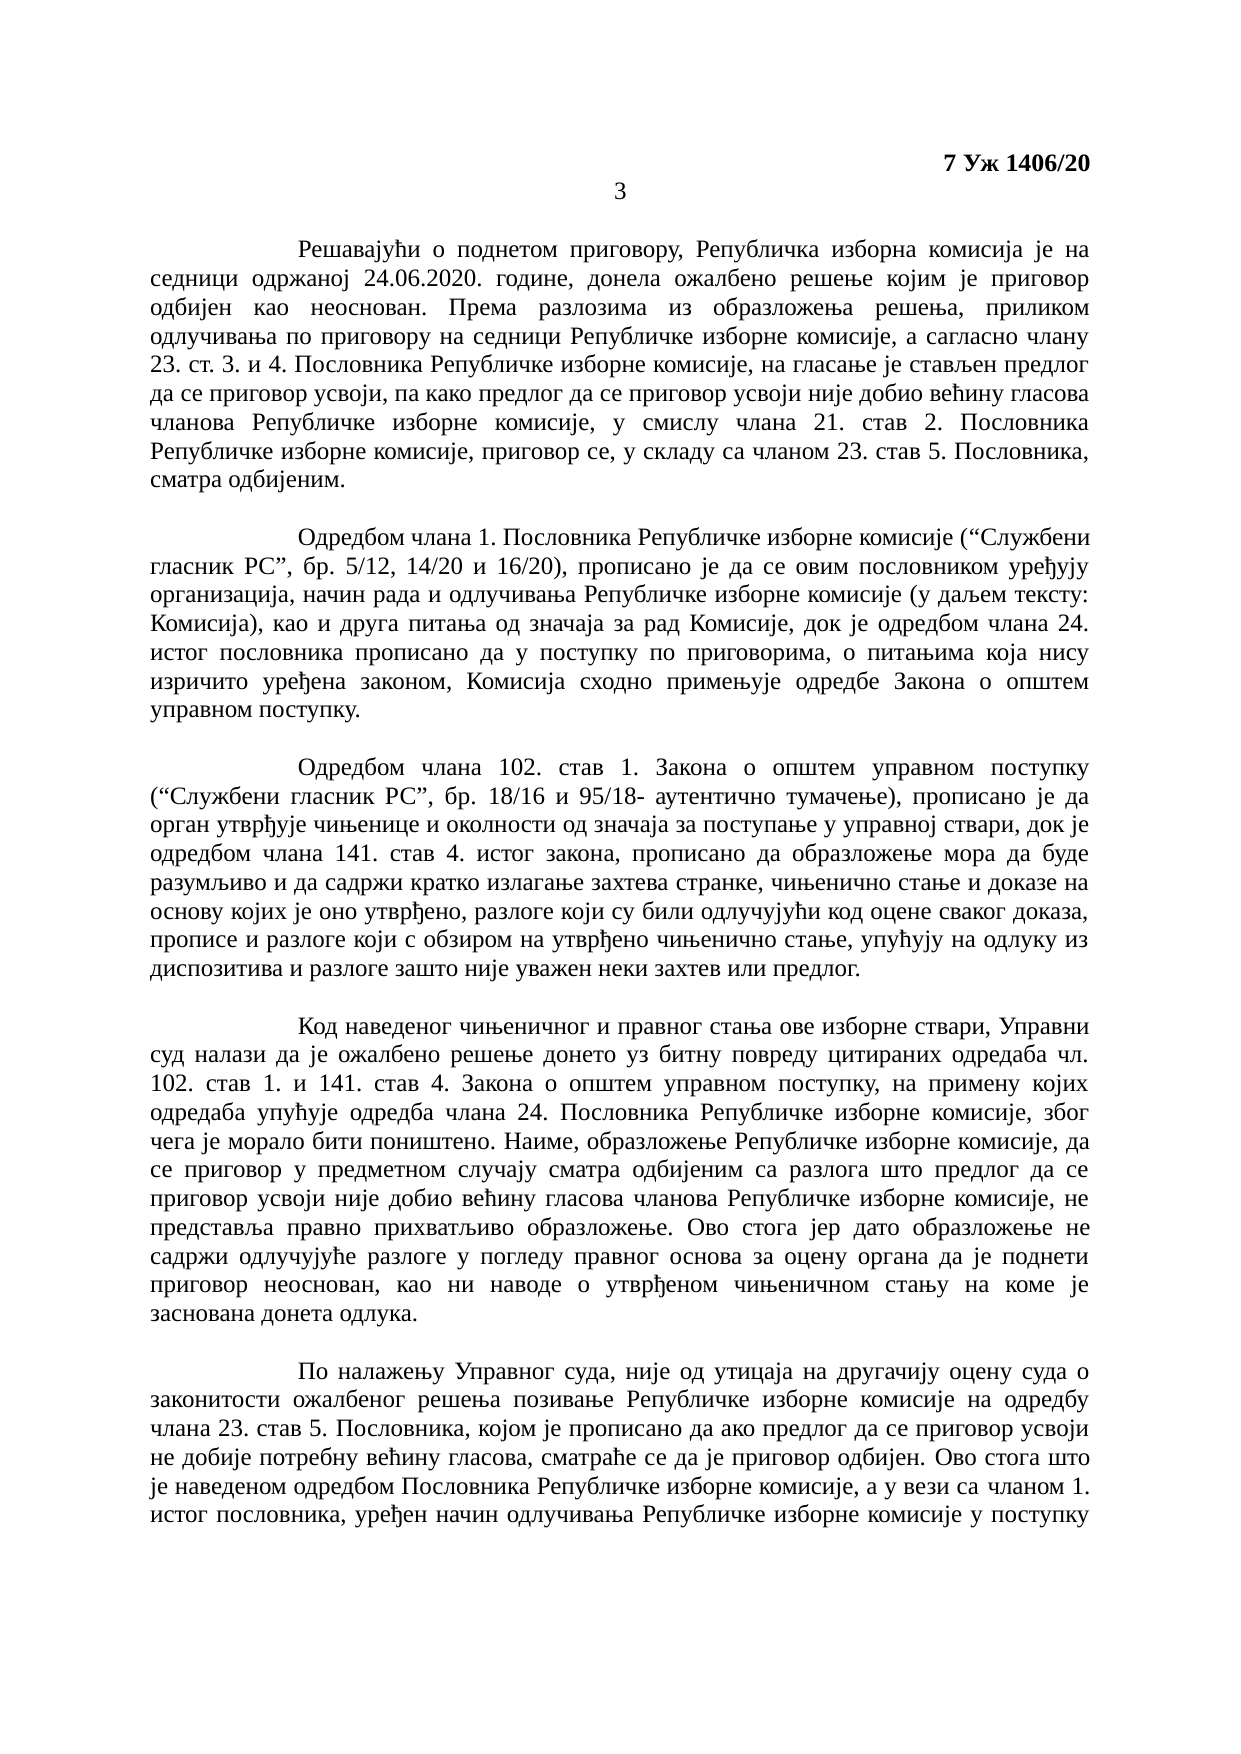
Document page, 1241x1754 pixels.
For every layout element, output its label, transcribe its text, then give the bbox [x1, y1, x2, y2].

text По налажењу Управног суда, није од утицаја на другачију оцену суда о законитости ожалбеног решења позивање Републичке изборне комисије на одредбу члана 23. став 5. Пословника, којом је прописано да ако предлог да се приговор усвоји не добије потребну већину гласова, сматраће се да је приговор одбијен. Ово стога што је наведеном одредбом Пословника Републичке изборне комисије, а у вези са чланом 1. истог пословника, уређен начин одлучивања Републичке изборне комисије у поступку [150, 1356, 1090, 1528]
text Код наведеног чињеничног и правног стања ове изборне ствари, Управни суд налази да је ожалбено решење донето уз битну повреду цитираних одредаба чл. 102. став 1. и 141. став 4. Закона о општем управном поступку, на примену којих одредаба упућује одредба члана 24. Пословника Републичке изборне комисије, због чега је морало бити поништено. Наиме, образложење Републичке изборне комисије, да се приговор у предметном случају сматра одбијеним са разлога што предлог да се приговор усвоји није добио већину гласова чланова Републичке изборне комисије, не представља правно прихватљиво образложење. Ово стога јер дато образложење не садржи одлучујуће разлоге у погледу правног основа за оцену органа да је поднети приговор неоснован, као ни наводе о утврђеном чињеничном стању на коме је заснована донета одлука. [150, 1011, 1090, 1327]
text Решавајући о поднетом приговору, Републичка изборна комисија је на седници одржаној 24.06.2020. године, донела ожалбено решење којим је приговор одбијен као неоснован. Према разлозима из образложења решења, приликом одлучивања по приговору на седници Републичке изборне комисије, а сагласно члану 23. ст. 3. и 4. Пословника Републичке изборне комисије, на гласање је стављен предлог да се приговор усвоји, па како предлог да се приговор усвоји није добио већину гласова чланова Републичке изборне комисије, у смислу члана 21. став 2. Пословника Републичке изборне комисије, приговор се, у складу са чланом 23. став 5. Пословника, сматра одбијеним. [150, 234, 1090, 493]
text Одредбом члана 102. став 1. Закона о општем управном поступку (“Службени гласник РС”, бр. 18/16 и 95/18- аутентично тумачење), прописано је да орган утврђује чињенице и околности од значаја за поступање у управној ствари, док је одредбом члана 141. став 4. истог закона, прописано да образложење мора да буде разумљиво и да садржи кратко излагање захтева странке, чињенично стање и доказе на основу којих је оно утврђено, разлоге који су били одлучујући код оцене сваког доказа, прописе и разлоге који с обзиром на утврђено чињенично стање, упућују на одлуку из диспозитива и разлоге зашто није уважен неки захтев или предлог. [150, 752, 1090, 982]
text Одредбом члана 1. Пословника Републичке изборне комисије (“Службени гласник РС”, бр. 5/12, 14/20 и 16/20), прописано је да се овим пословником уређују организација, начин рада и одлучивања Републичке изборне комисије (у даљем тексту: Комисија), као и друга питања од значаја за рад Комисије, док је одредбом члана 24. истог пословника прописано да у поступку по приговорима, о питањима која нису изричито уређена законом, Комисија сходно примењује одредбе Закона о општем управном поступку. [150, 522, 1090, 723]
